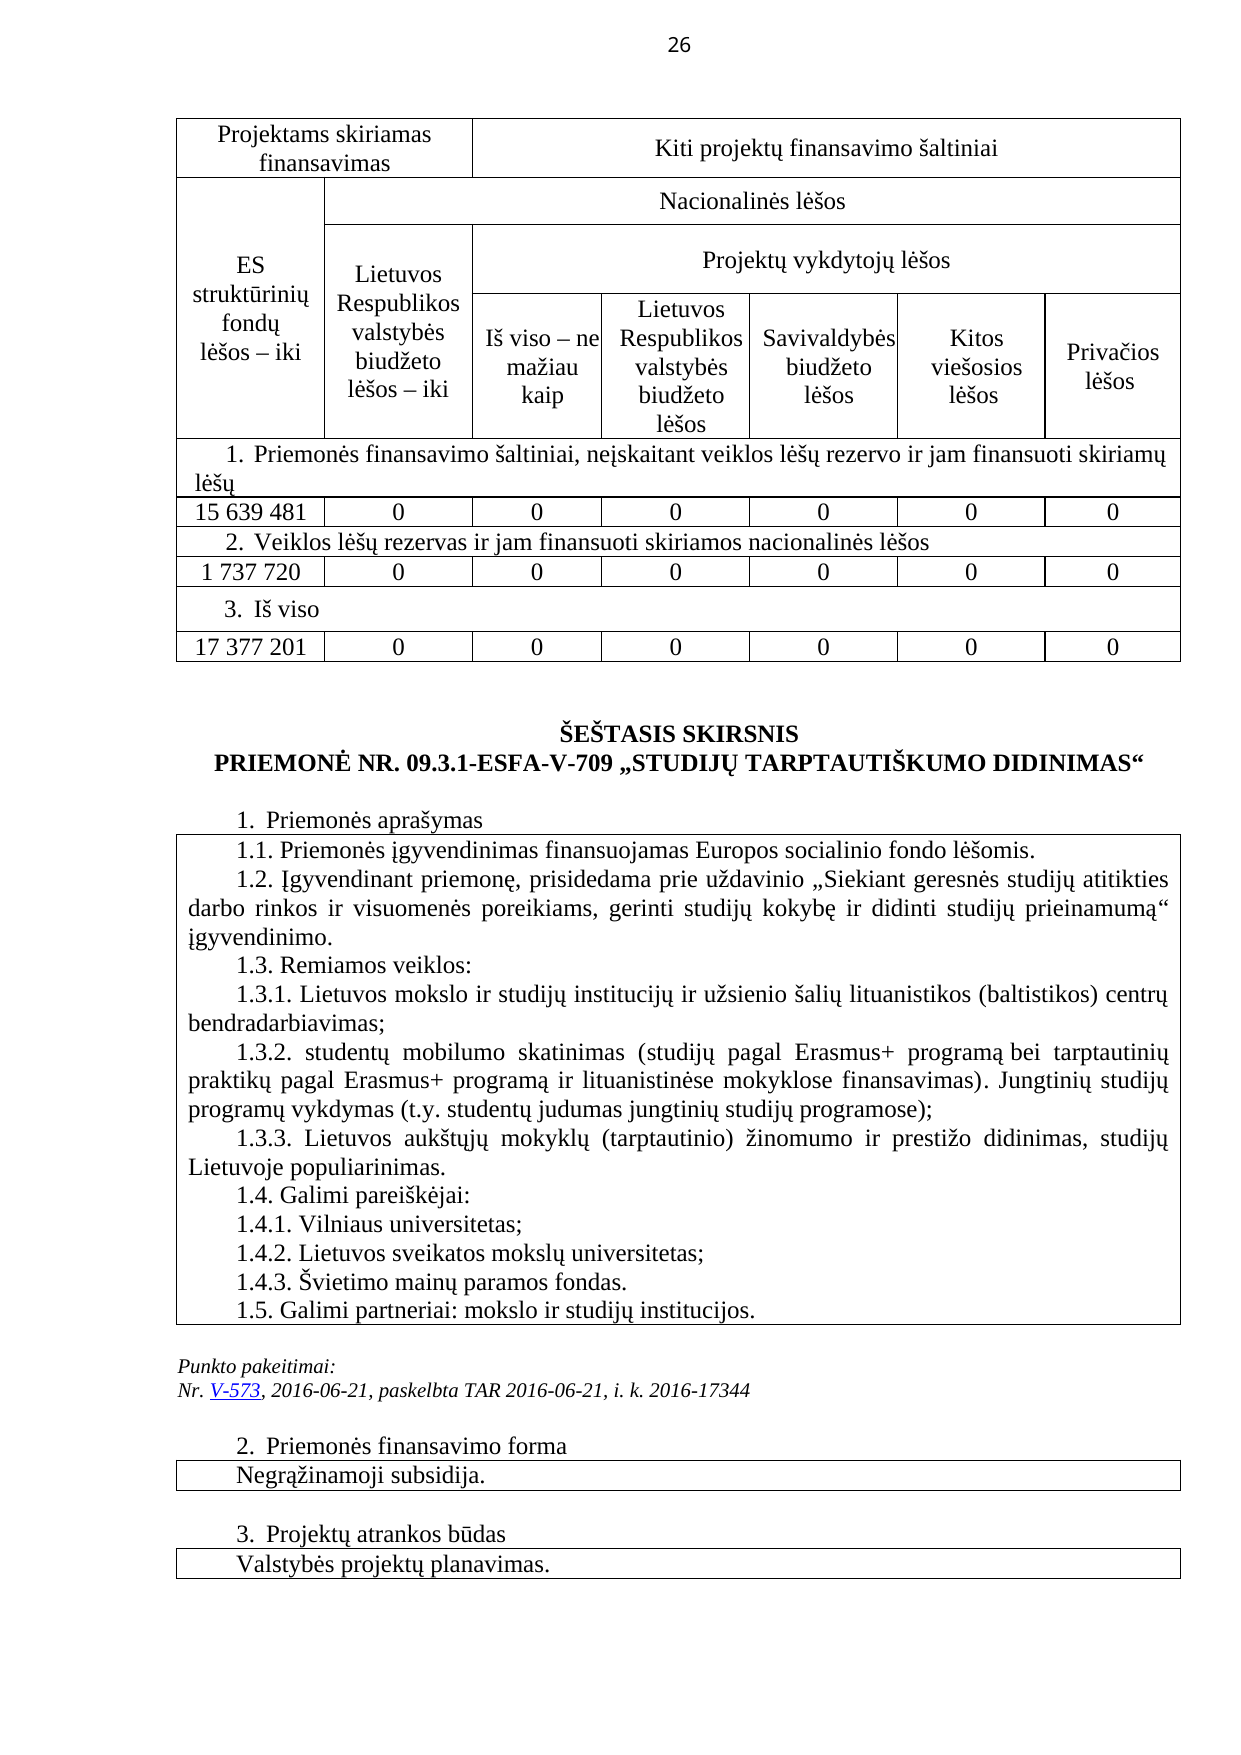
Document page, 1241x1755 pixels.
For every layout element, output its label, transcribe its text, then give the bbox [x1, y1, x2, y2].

text 1. Priemonės aprašymas [236, 806, 1181, 834]
table_cell 0 [325, 557, 472, 586]
table_cell Nacionalinės lėšos [325, 178, 1180, 224]
table_cell 1.5. Galimi partneriai: mokslo ir studijų institucijos. [177, 1295, 1180, 1324]
table_cell 0 [898, 632, 1044, 661]
table_cell 0 [750, 498, 897, 526]
table_cell 0 [473, 632, 601, 661]
text Nr. V-573, 2016-06-21, paskelbta TAR 2016-06-21, i. k. 2016-17344 [177, 1378, 1181, 1402]
table_cell 3. Iš viso [177, 587, 1180, 631]
table_cell 1.3. Remiamos veiklos: 1.3.1. Lietuvos mokslo ir studijų institucijų ir užsienio šalių lituanistikos (baltistikos) centrų bendradarbiavimas; 1.3.2. studentų mobilumo skatinimas (studijų pagal Erasmus+ programą bei tarptautinių praktikų pagal Erasmus+ programą ir lituanistinėse mokyklose finansavimas). Jungtinių studijų programų vykdymas (t.y. studentų judumas jungtinių studijų programose); 1.3.3. Lietuvos aukštųjų mokyklų (tarptautinio) žinomumo ir prestižo didinimas, studijų Lietuvoje populiarinimas. [177, 950, 1180, 1180]
table_header Kiti projektų finansavimo šaltiniai [473, 119, 1180, 177]
table_cell 1.2. Įgyvendinant priemonę, prisidedama prie uždavinio „Siekiant geresnės studijų atitikties darbo rinkos ir visuomenės poreikiams, gerinti studijų kokybę ir didinti studijų prieinamumą“ įgyvendinimo. [177, 864, 1180, 950]
text ŠEŠTASIS SKIRSNIS [177, 719, 1181, 748]
table_cell Lietuvos Respublikos valstybės biudžeto lėšos [602, 294, 749, 438]
table_header Projektams skiriamas finansavimas [177, 119, 472, 177]
table_header 1.1. Priemonės įgyvendinimas finansuojamas Europos socialinio fondo lėšomis. [177, 835, 1180, 864]
table_cell ES struktūrinių fondų lėšos – iki [177, 178, 324, 438]
text PRIEMONĖ NR. 09.3.1-ESFA-V-709 „STUDIJŲ TARPTAUTIŠKUMO DIDINIMAS“ [177, 748, 1181, 777]
table_cell Kitos viešosios lėšos [898, 294, 1044, 438]
table_cell Iš viso – ne mažiau kaip [473, 294, 601, 438]
table_cell 0 [1046, 557, 1180, 586]
table_cell 0 [602, 557, 749, 586]
table_cell Savivaldybės biudžeto lėšos [750, 294, 897, 438]
table_cell 0 [898, 557, 1044, 586]
text Punkto pakeitimai: [177, 1354, 1181, 1378]
text 2. Priemonės finansavimo forma [236, 1431, 1181, 1459]
table_cell 0 [473, 557, 601, 586]
table_header Negrąžinamoji subsidija. [177, 1461, 1180, 1490]
table_cell 17 377 201 [177, 632, 324, 661]
table_cell 1. Priemonės finansavimo šaltiniai, neįskaitant veiklos lėšų rezervo ir jam finansuoti skiriamų lėšų [177, 439, 1180, 496]
table_cell 1 737 720 [177, 557, 324, 586]
table_cell Projektų vykdytojų lėšos [473, 225, 1180, 293]
table_cell 0 [325, 498, 472, 526]
table_cell 1.4. Galimi pareiškėjai: 1.4.1. Vilniaus universitetas; 1.4.2. Lietuvos sveikatos mokslų universitetas; 1.4.3. Švietimo mainų paramos fondas. [177, 1180, 1180, 1295]
text 3. Projektų atrankos būdas [236, 1519, 1181, 1548]
table_cell 2. Veiklos lėšų rezervas ir jam finansuoti skiriamos nacionalinės lėšos [177, 527, 1180, 556]
table_cell 0 [1046, 632, 1180, 661]
table_cell 0 [1046, 498, 1180, 526]
table_cell Privačios lėšos [1046, 294, 1180, 438]
table_cell 0 [602, 632, 749, 661]
table_cell 0 [750, 632, 897, 661]
table_cell 0 [898, 498, 1044, 526]
table_cell 0 [602, 498, 749, 526]
table_cell 0 [325, 632, 472, 661]
table_cell 15 639 481 [177, 498, 324, 526]
table_header Valstybės projektų planavimas. [177, 1549, 1180, 1578]
table_cell 0 [473, 498, 601, 526]
table_cell Lietuvos Respublikos valstybės biudžeto lėšos – iki [325, 225, 472, 438]
table_cell 0 [750, 557, 897, 586]
